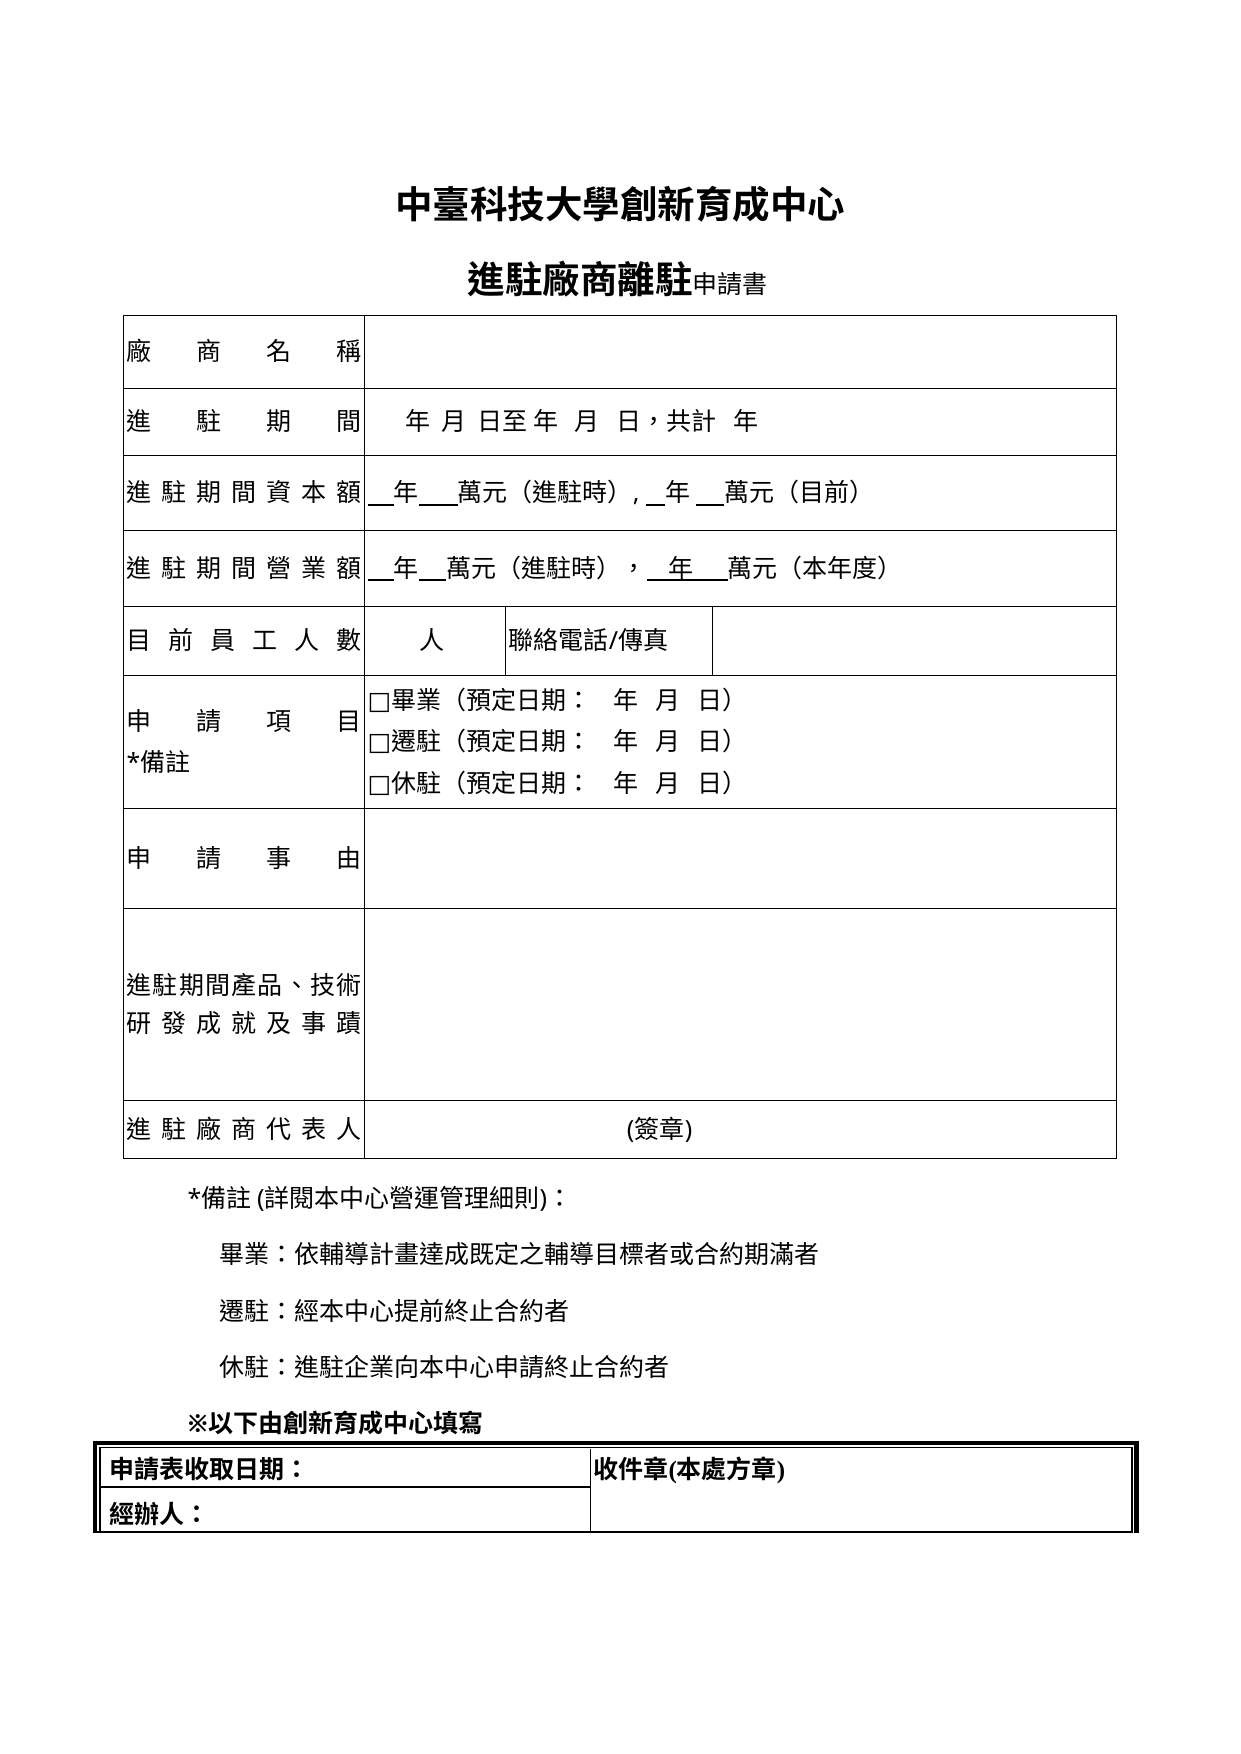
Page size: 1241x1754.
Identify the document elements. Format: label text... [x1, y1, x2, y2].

table_cell 進駐廠商代表人 [124, 1101, 364, 1158]
table_header 收件章(本處方章) [591, 1448, 1131, 1531]
table_cell [365, 809, 1116, 908]
table_cell 進駐期間產品、技術研發成就及事蹟 [124, 909, 364, 1100]
table_cell (簽章) [365, 1101, 1116, 1158]
table_cell 人 [365, 607, 505, 675]
table_cell 進駐期間資本額 [124, 456, 364, 530]
table_cell [713, 607, 1116, 675]
table_cell 進駐期間 [124, 389, 364, 455]
table_cell 申請項目 *備註 [124, 676, 364, 808]
table_cell 聯絡電話/傳真 [506, 607, 712, 675]
table_header 申請表收取日期： [101, 1448, 590, 1486]
table_cell [365, 909, 1116, 1100]
table_cell 年 萬元（進駐時）， 年 萬元（本年度） [365, 531, 1116, 606]
table_header [365, 316, 1116, 388]
text 休駐：進駐企業向本中心申請終止合約者 [187, 1347, 1053, 1384]
table_cell □畢業（預定日期： 年 月 日） □遷駐（預定日期： 年 月 日） □休駐（預定日期： 年 月 日） [365, 676, 1116, 808]
text 進駐廠商離駐申請書 [187, 239, 1053, 314]
table_cell 目前員工人數 [124, 607, 364, 675]
table_header 廠商名稱 [124, 316, 364, 388]
table_cell 年 萬元（進駐時）, 年 萬元（目前） [365, 456, 1116, 530]
text 遷駐：經本中心提前終止合約者 [187, 1291, 1053, 1328]
table_cell 進駐期間營業額 [124, 531, 364, 606]
table_cell 申請事由 [124, 809, 364, 908]
table_cell 年 月 日至 年 月 日，共計 年 [365, 389, 1116, 455]
text ※以下由創新育成中心填寫 [187, 1403, 1053, 1441]
table_cell 經辦人： [101, 1488, 590, 1531]
text 畢業：依輔導計畫達成既定之輔導目標者或合約期滿者 [187, 1234, 1053, 1272]
text *備註 (詳閱本中心營運管理細則)： [187, 1178, 1053, 1216]
text 中臺科技大學創新育成中心 [187, 164, 1053, 239]
